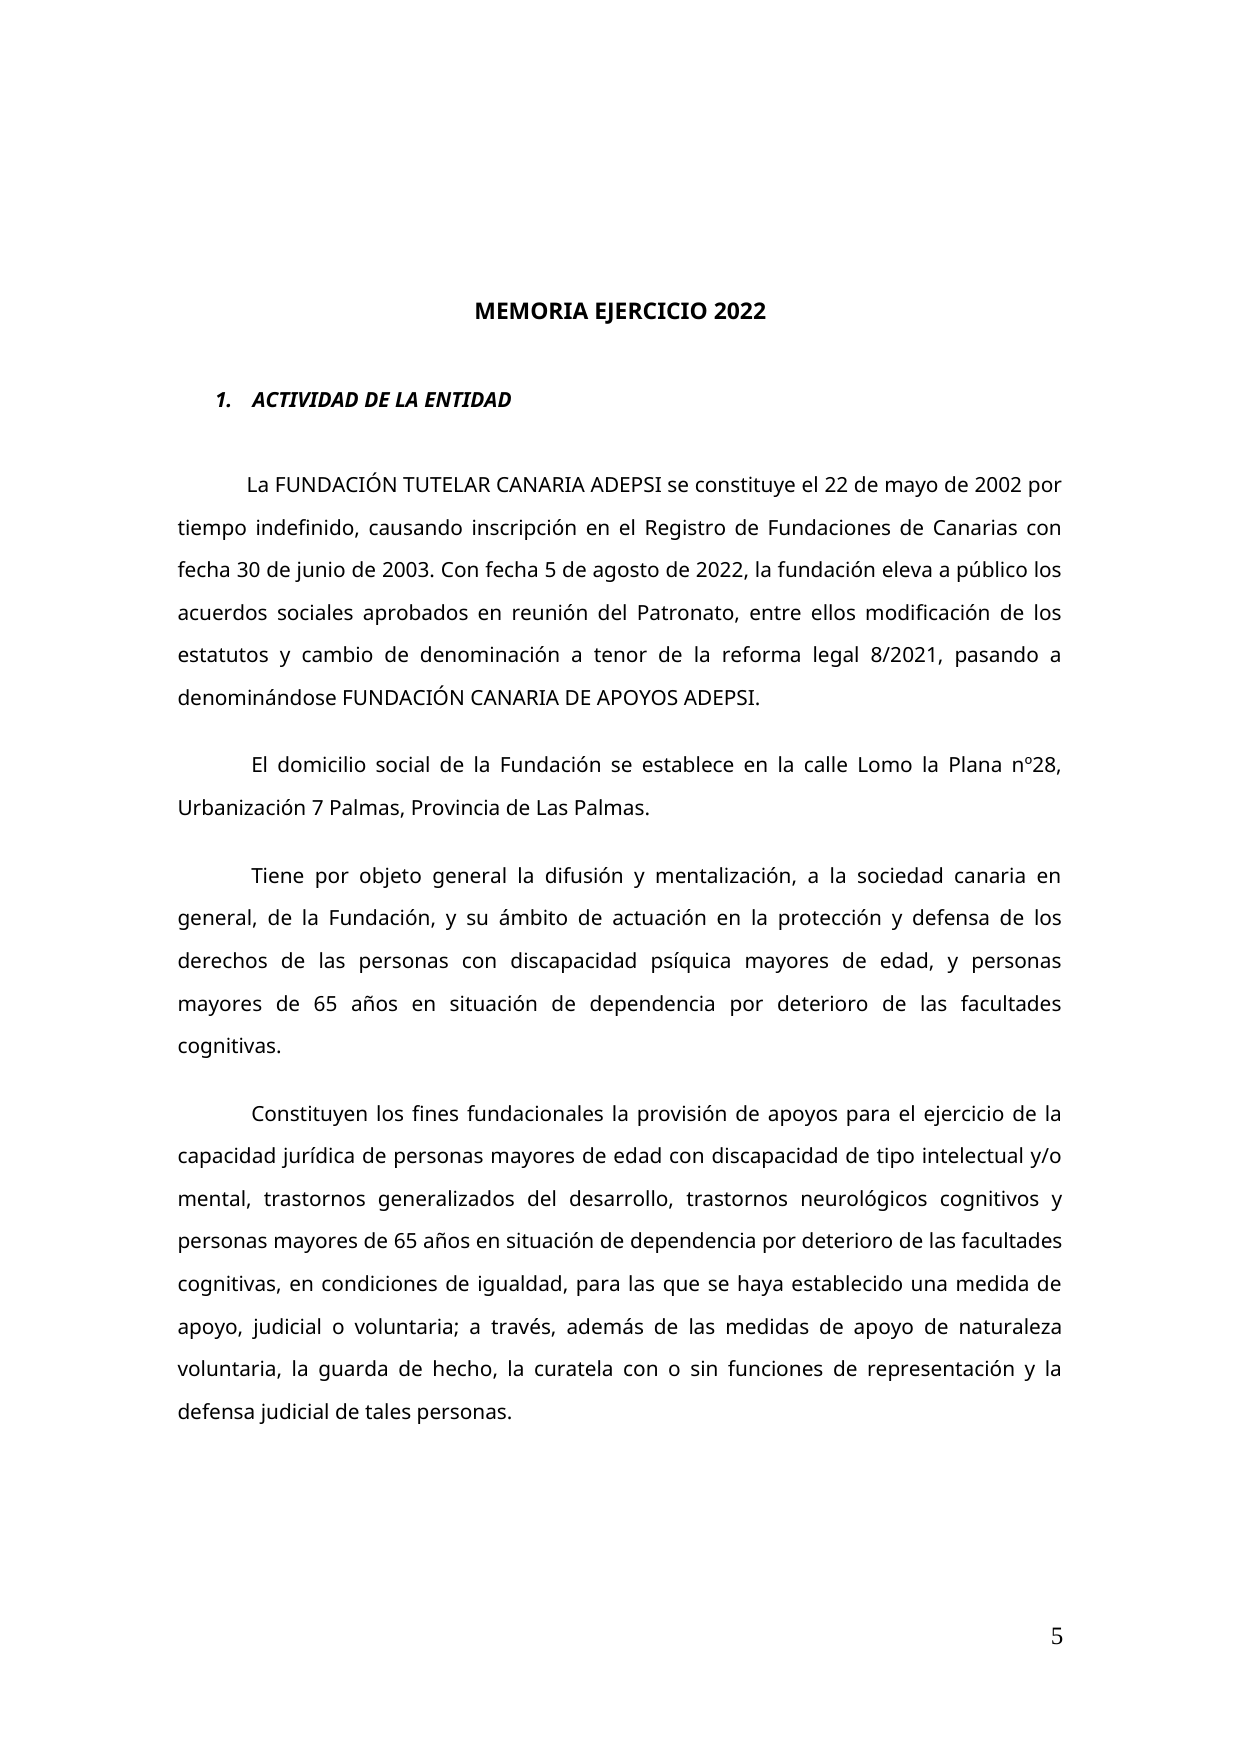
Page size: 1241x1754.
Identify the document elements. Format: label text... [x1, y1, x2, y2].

list ACTIVIDAD DE LA ENTIDAD [215, 385, 1063, 413]
text El domicilio social de la Fundación se establece en la calle Lomo la Plana nº28, Urbanización 7 Palmas, Provincia de Las Palmas. [177, 751, 1063, 822]
text MEMORIA EJERCICIO 2022 [177, 295, 1063, 327]
text La FUNDACIÓN TUTELAR CANARIA ADEPSI se constituye el 22 de mayo de 2002 por tiempo indefinido, causando inscripción en el Registro de Fundaciones de Canarias con fecha 30 de junio de 2003. Con fecha 5 de agosto de 2022, la fundación eleva a público los acuerdos sociales aprobados en reunión del Patronato, entre ellos modificación de los estatutos y cambio de denominación a tenor de la reforma legal 8/2021, pasando a denominándose FUNDACIÓN CANARIA DE APOYOS ADEPSI. [177, 470, 1063, 711]
text Tiene por objeto general la difusión y mentalización, a la sociedad canaria en general, de la Fundación, y su ámbito de actuación en la protección y defensa de los derechos de las personas con discapacidad psíquica mayores de edad, y personas mayores de 65 años en situación de dependencia por deterioro de las facultades cognitivas. [177, 861, 1063, 1060]
text Constituyen los fines fundacionales la provisión de apoyos para el ejercicio de la capacidad jurídica de personas mayores de edad con discapacidad de tipo intelectual y/o mental, trastornos generalizados del desarrollo, trastornos neurológicos cognitivos y personas mayores de 65 años en situación de dependencia por deterioro de las facultades cognitivas, en condiciones de igualdad, para las que se haya establecido una medida de apoyo, judicial o voluntaria; a través, además de las medidas de apoyo de naturaleza voluntaria, la guarda de hecho, la curatela con o sin funciones de representación y la defensa judicial de tales personas. [177, 1099, 1063, 1426]
